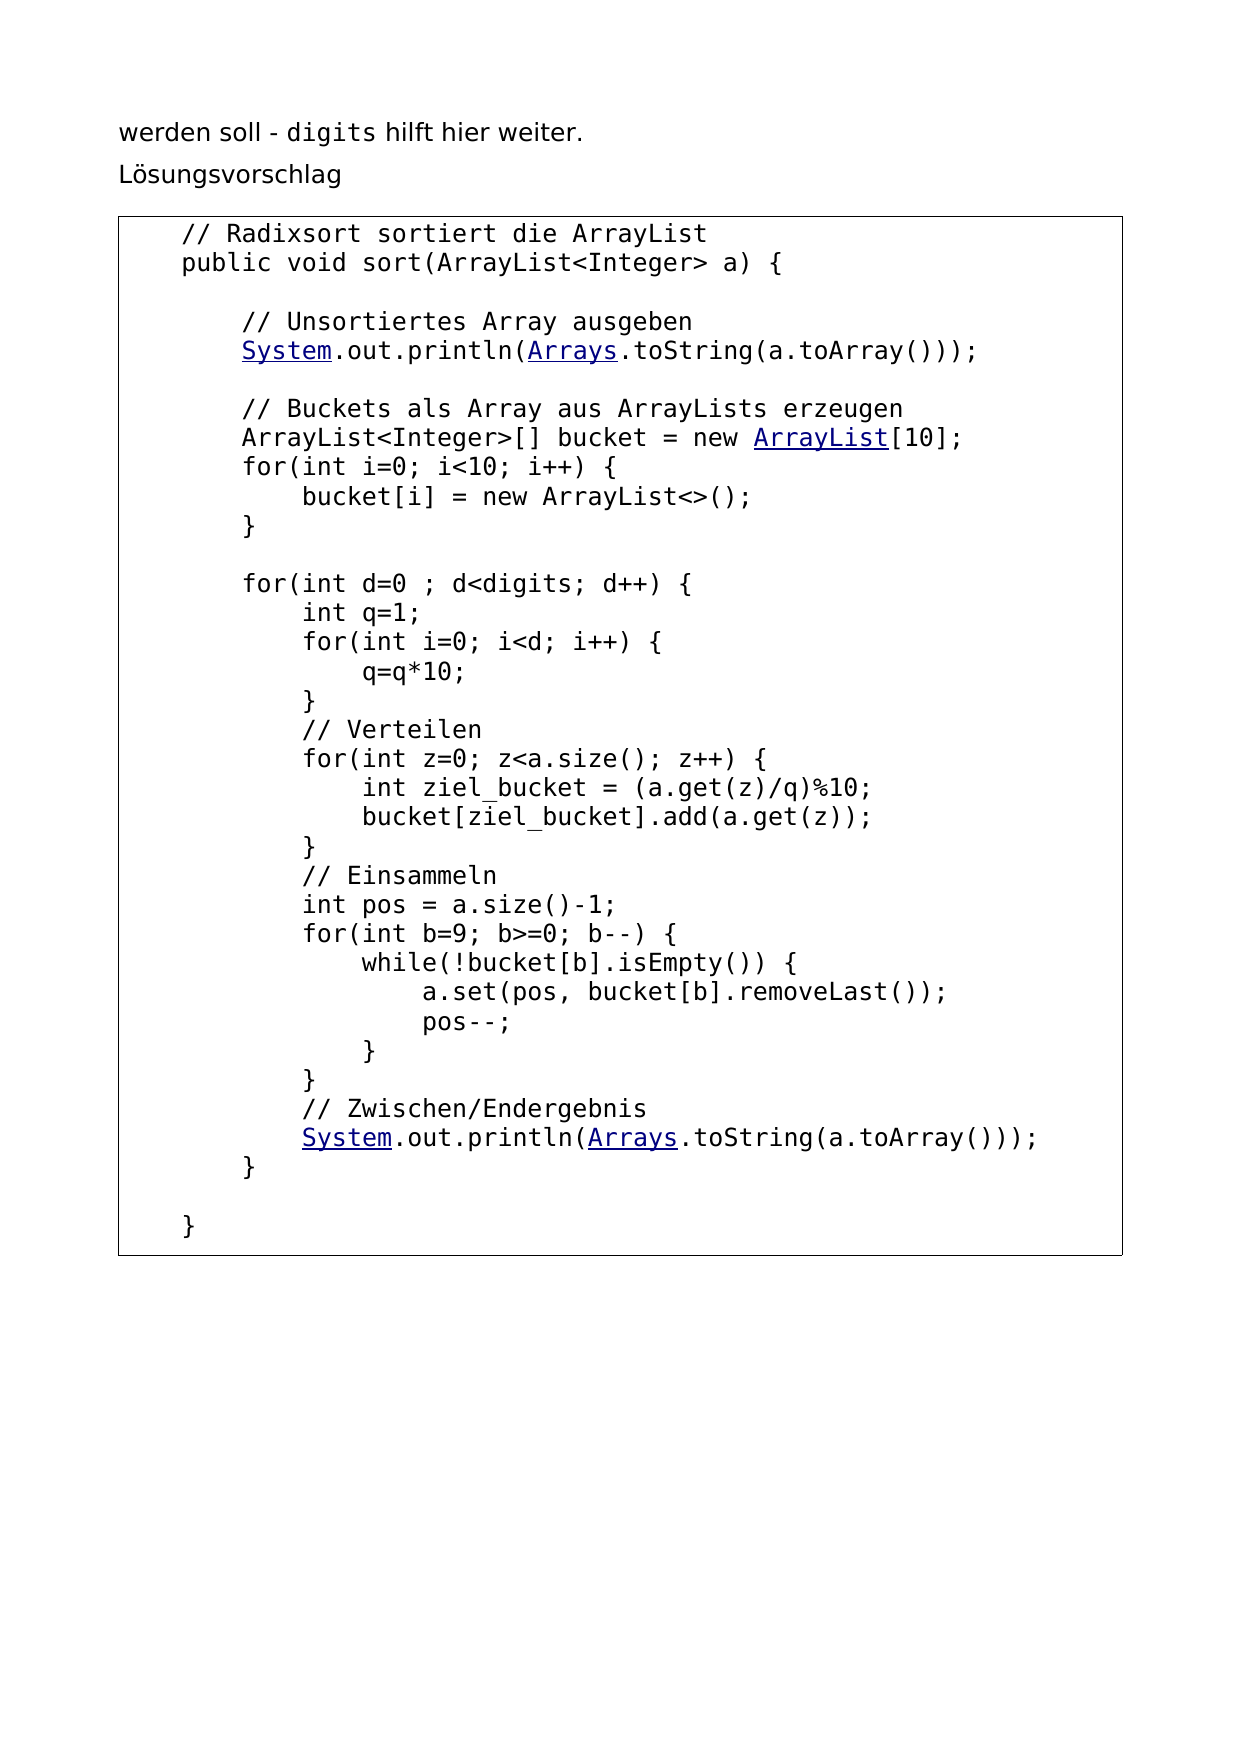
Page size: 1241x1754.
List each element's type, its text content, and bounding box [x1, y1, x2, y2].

text Lösungsvorschlag [118, 160, 1122, 189]
text werden soll - digits hilft hier weiter. [118, 118, 1122, 147]
table_header // Radixsort sortiert die ArrayList public void sort(ArrayList<Integer> a) { // Unsortiertes Array ausgeben System.out.println(Arrays.toString(a.toArray())); // Buckets als Array aus ArrayLists erzeugen ArrayList<Integer>[] bucket = new ArrayList[10]; for(int i=0; i<10; i++) { bucket[i] = new ArrayList<>(); } for(int d=0 ; d<digits; d++) { int q=1; for(int i=0; i<d; i++) { q=q*10; } // Verteilen for(int z=0; z<a.size(); z++) { int ziel_bucket = (a.get(z)/q)%10; bucket[ziel_bucket].add(a.get(z)); } // Einsammeln int pos = a.size()-1; for(int b=9; b>=0; b--) { while(!bucket[b].isEmpty()) { a.set(pos, bucket[b].removeLast()); pos--; } } // Zwischen/Endergebnis System.out.println(Arrays.toString(a.toArray())); } } [119, 217, 1122, 1255]
